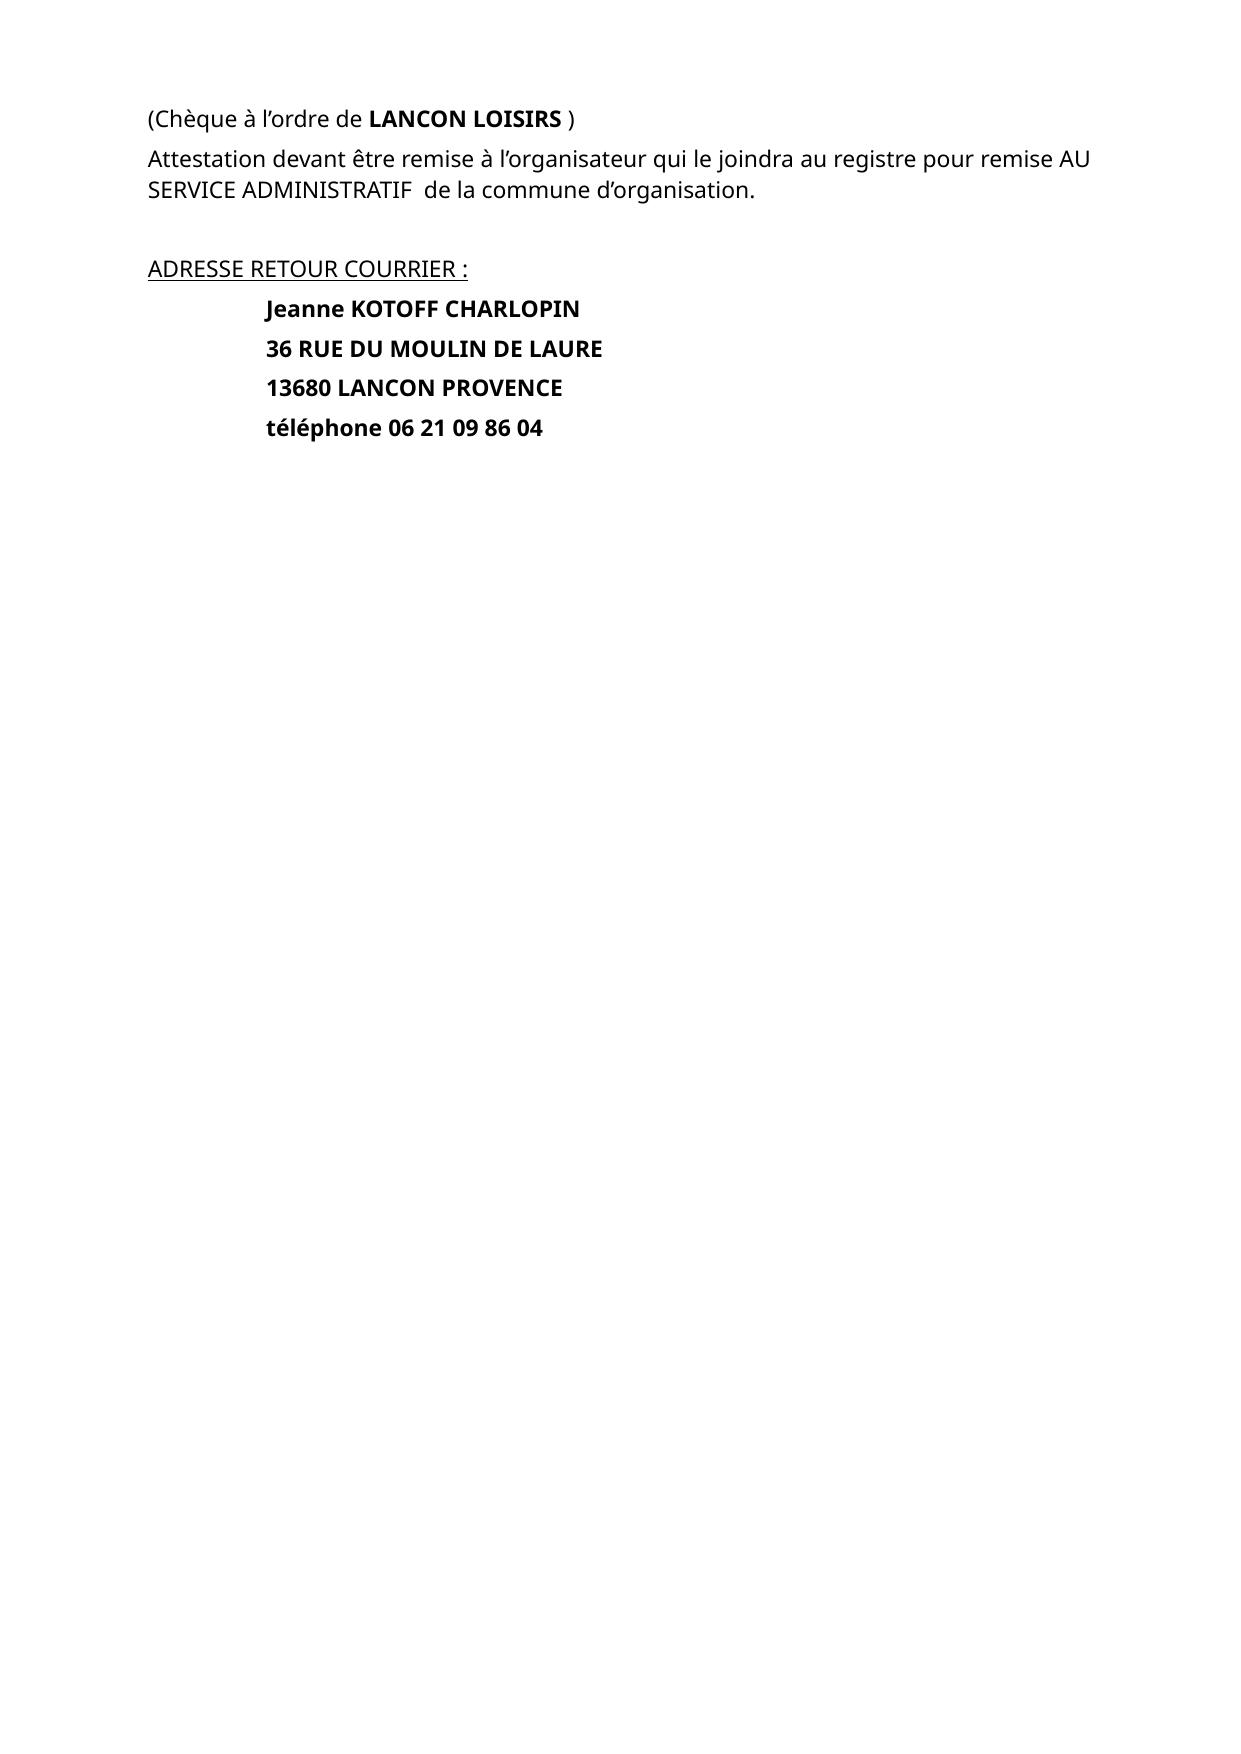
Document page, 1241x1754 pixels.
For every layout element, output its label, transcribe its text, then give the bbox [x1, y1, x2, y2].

text Jeanne KOTOFF CHARLOPIN [266, 293, 1093, 324]
text Attestation devant être remise à l’organisateur qui le joindra au registre pour remise AU SERVICE ADMINISTRATIF de la commune d’organisation. [148, 143, 1093, 206]
text ADRESSE RETOUR COURRIER : [148, 253, 1093, 285]
text 36 RUE DU MOULIN DE LAURE [266, 333, 1093, 364]
text téléphone 06 21 09 86 04 [266, 412, 1093, 443]
text (Chèque à l’ordre de LANCON LOISIRS ) [148, 103, 1093, 135]
text 13680 LANCON PROVENCE [266, 372, 1093, 403]
